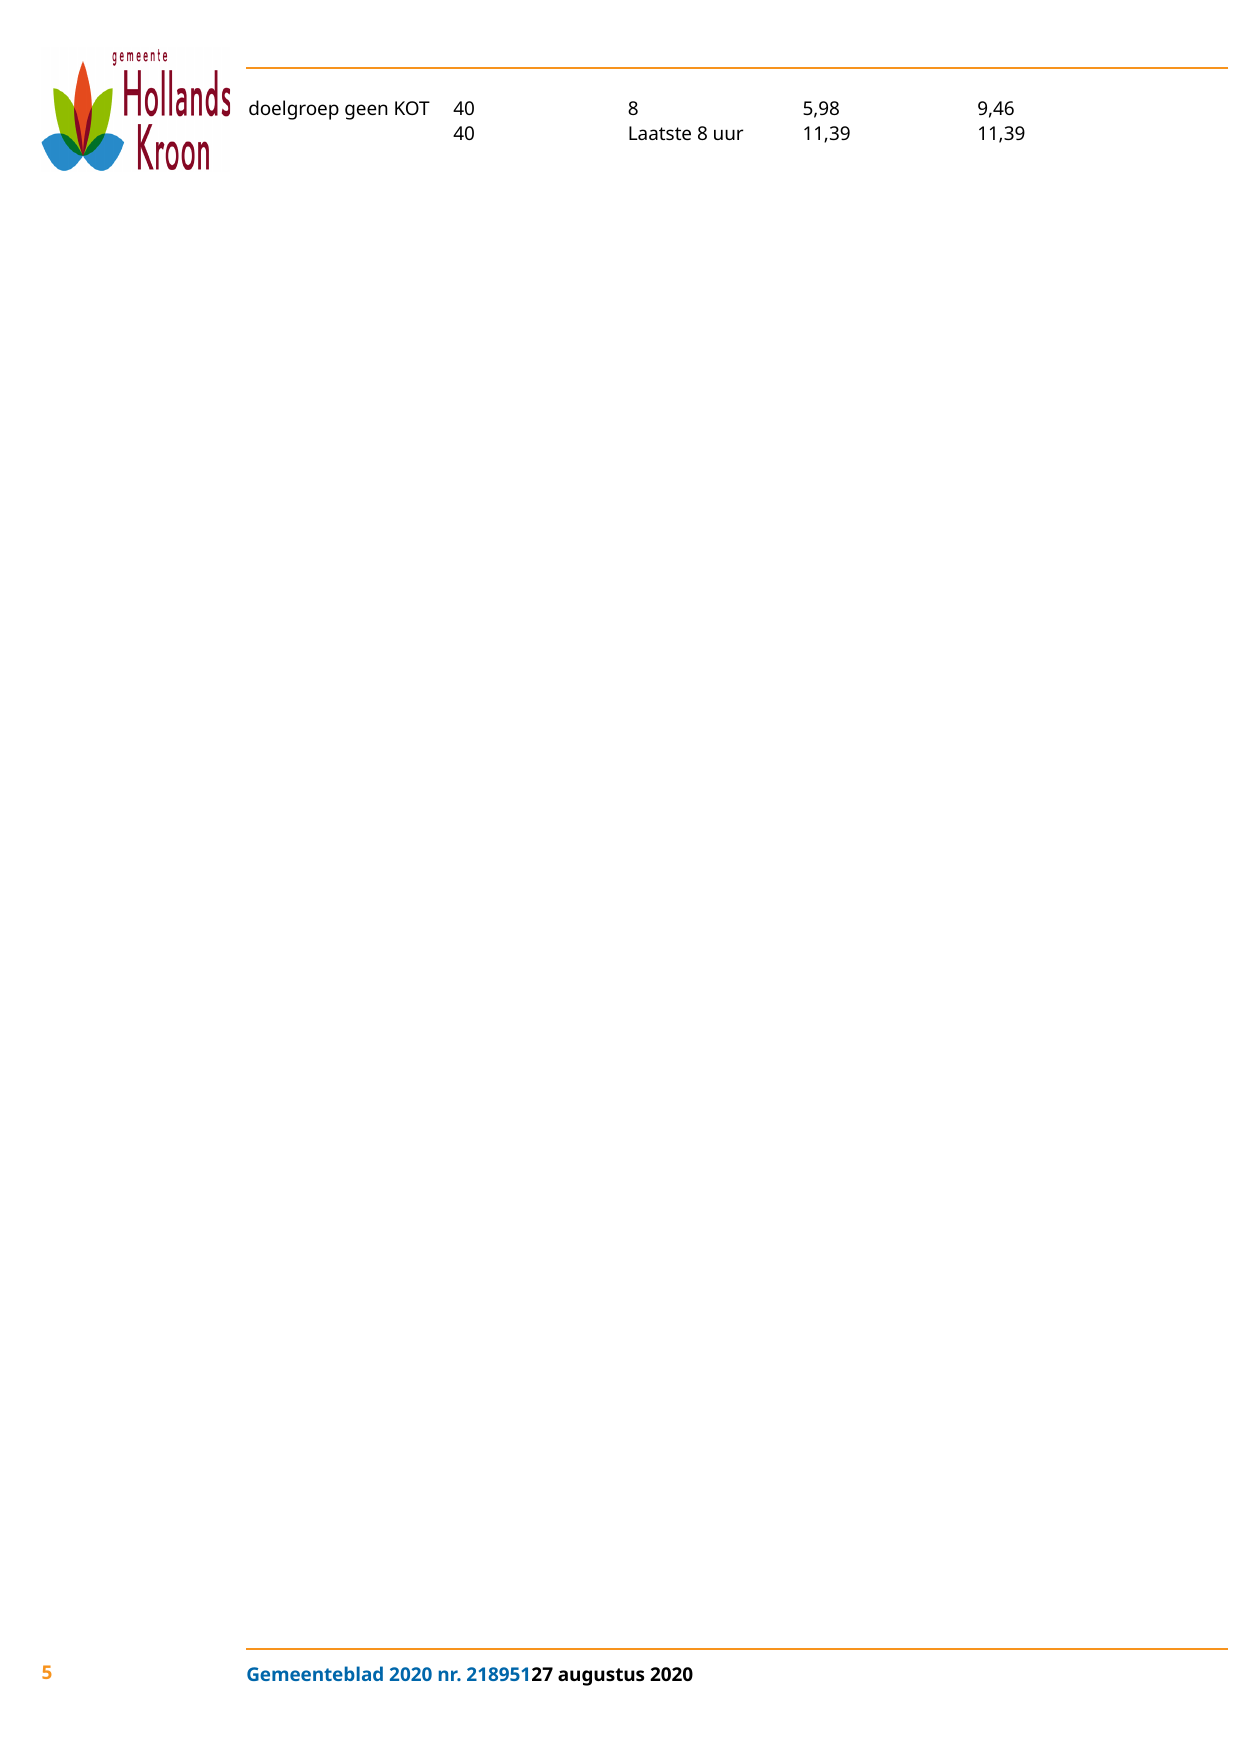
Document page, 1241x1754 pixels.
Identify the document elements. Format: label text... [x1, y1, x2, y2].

table_cell Laatste 8 uur [628, 121, 802, 146]
table_cell 11,39 [977, 121, 1152, 146]
table_cell 40 [453, 121, 628, 146]
table_cell 8 [628, 95, 802, 121]
table_cell doelgroep geen KOT [248, 95, 453, 121]
table_cell 11,39 [802, 121, 977, 146]
table_cell 40 [453, 95, 628, 121]
table_cell 9,46 [977, 95, 1152, 121]
picture [41, 47, 231, 172]
table_cell [248, 121, 453, 146]
table_cell 5,98 [802, 95, 977, 121]
